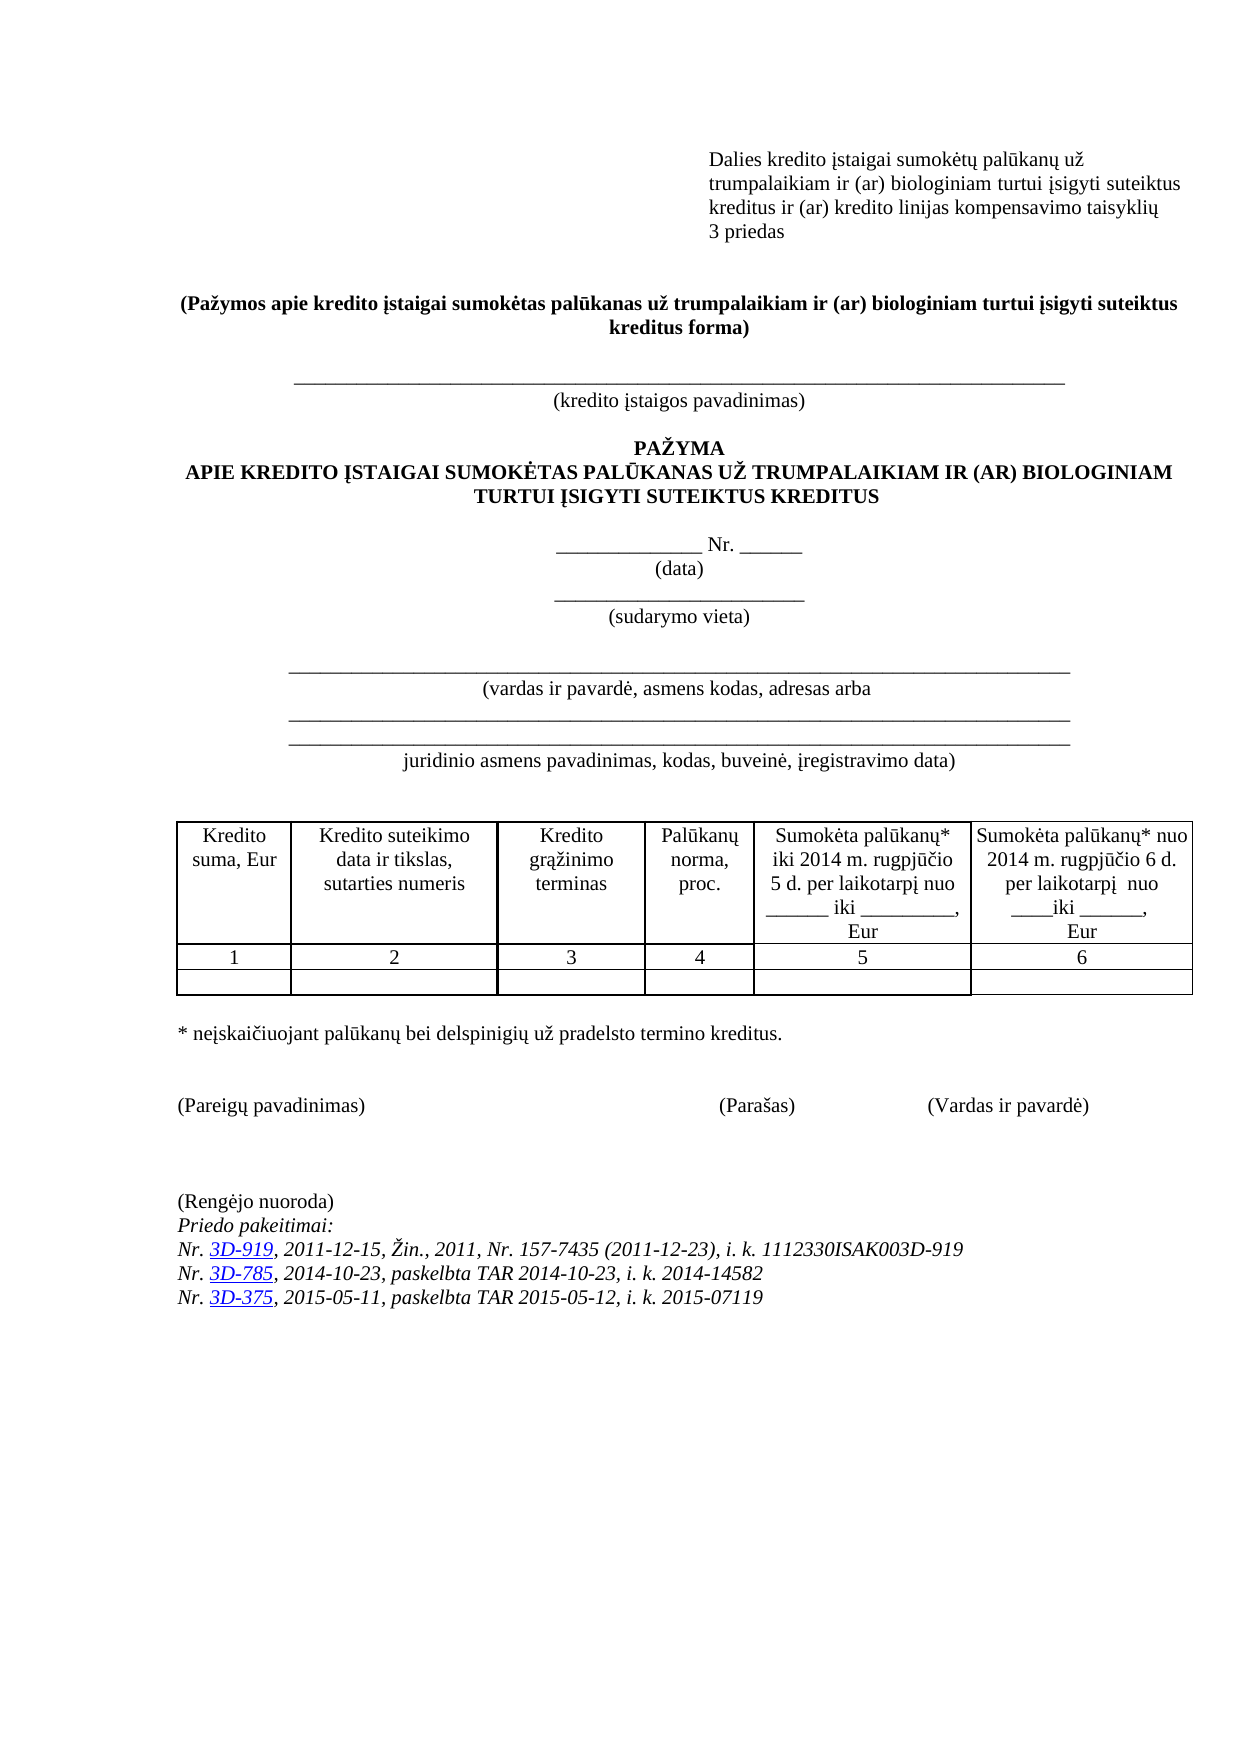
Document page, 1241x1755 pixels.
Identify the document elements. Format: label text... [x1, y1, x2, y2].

table_cell 3 [499, 945, 644, 969]
table_cell [972, 970, 1192, 994]
table_cell [499, 970, 644, 994]
text APIE KREDITO ĮSTAIGAI SUMOKĖTAS PALŪKANAS UŽ TRUMPALAIKIAM IR (AR) BIOLOGINIAM TURTUI ĮSIGYTI SUTEIKTUS KREDITUS [177, 460, 1181, 508]
text Dalies kredito įstaigai sumokėtų palūkanų už [574, 147, 1181, 171]
text ___________________________________________________________________________ [177, 652, 1181, 676]
table_cell [646, 970, 753, 994]
table_cell 2 [292, 945, 496, 969]
table_header Kredito grąžinimo terminas [499, 823, 644, 943]
text __________________________________________________________________________ [177, 363, 1181, 387]
text ___________________________________________________________________________ [177, 700, 1181, 724]
table_cell [178, 970, 290, 994]
text ______________ Nr. ______ [177, 532, 1181, 556]
table_cell 6 [972, 944, 1192, 969]
text (Rengėjo nuoroda) [177, 1189, 1181, 1213]
text (kredito įstaigos pavadinimas) [177, 387, 1181, 412]
table_cell [292, 970, 496, 994]
table_header Kredito suteikimo data ir tikslas, sutarties numeris [292, 823, 496, 943]
text Nr. 3D-785, 2014-10-23, paskelbta TAR 2014-10-23, i. k. 2014-14582 [177, 1261, 1181, 1285]
table_cell [755, 970, 970, 994]
table_cell 4 [646, 945, 753, 969]
text PAŽYMA [177, 436, 1181, 460]
text Nr. 3D-919, 2011-12-15, Žin., 2011, Nr. 157-7435 (2011-12-23), i. k. 1112330ISAK003D-919 [177, 1237, 1181, 1261]
table_cell 1 [178, 945, 290, 969]
text ________________________ [177, 580, 1181, 604]
text juridinio asmens pavadinimas, kodas, buveinė, įregistravimo data) [177, 748, 1181, 772]
table_header Kredito suma, Eur [178, 823, 290, 943]
text trumpalaikiam ir (ar) biologiniam turtui įsigyti suteiktus kreditus ir (ar) kredito linijas kompensavimo taisyklių [709, 171, 1181, 219]
table_header Sumokėta palūkanų* iki 2014 m. rugpjūčio 5 d. per laikotarpį nuo ______ iki _________, Eur [755, 823, 970, 943]
table_header Sumokėta palūkanų* nuo 2014 m. rugpjūčio 6 d. per laikotarpį nuo ____iki ______, Eur [972, 822, 1192, 943]
text (vardas ir pavardė, asmens kodas, adresas arba [177, 676, 1181, 700]
text (data) [177, 556, 1181, 580]
text (sudarymo vieta) [177, 604, 1181, 628]
text ___________________________________________________________________________ [177, 724, 1181, 748]
table_header Palūkanų norma, proc. [646, 823, 753, 943]
text * neįskaičiuojant palūkanų bei delspinigių už pradelsto termino kreditus. [177, 1020, 1181, 1044]
text (Pažymos apie kredito įstaigai sumokėtas palūkanas už trumpalaikiam ir (ar) biologiniam turtui įsigyti suteiktus kreditus forma) [177, 291, 1181, 339]
text (Pareigų pavadinimas) (Parašas) (Vardas ir pavardė) [177, 1093, 1181, 1117]
text Nr. 3D-375, 2015-05-11, paskelbta TAR 2015-05-12, i. k. 2015-07119 [177, 1285, 1181, 1309]
text 3 priedas [709, 219, 1181, 243]
text Priedo pakeitimai: [177, 1213, 1181, 1237]
table_cell 5 [755, 944, 970, 969]
